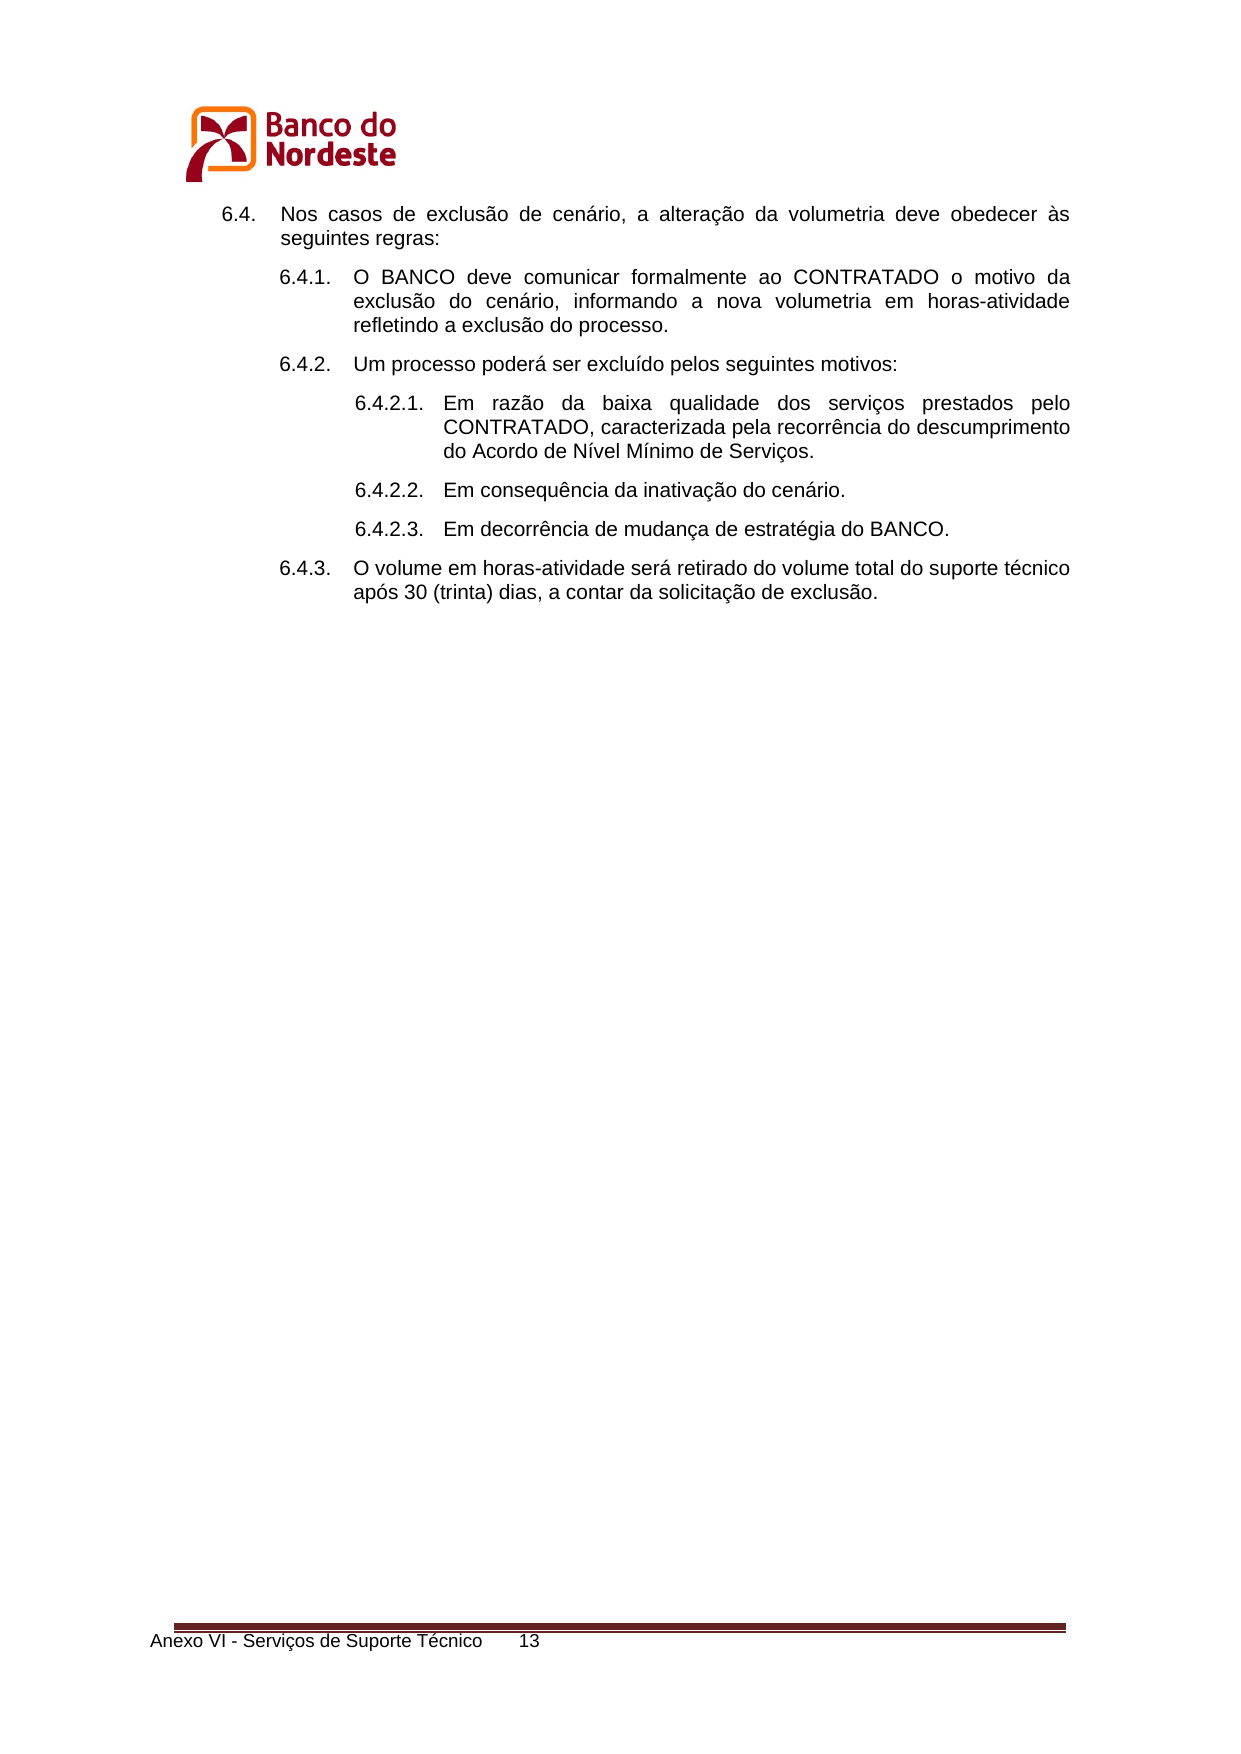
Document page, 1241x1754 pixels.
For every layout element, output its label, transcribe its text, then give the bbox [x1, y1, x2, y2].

list Um processo poderá ser excluído pelos seguintes motivos: [279, 352, 1071, 376]
list O BANCO deve comunicar formalmente ao CONTRATADO o motivo da exclusão do cenário, informando a nova volumetria em horas-atividade refletindo a exclusão do processo. [279, 265, 1071, 337]
picture [177, 97, 402, 189]
list Em razão da baixa qualidade dos serviços prestados pelo CONTRATADO, caracterizada pela recorrência do descumprimento do Acordo de Nível Mínimo de Serviços. [354, 391, 1071, 463]
list Em decorrência de mudança de estratégia do BANCO. [354, 517, 1071, 541]
list O volume em horas-atividade será retirado do volume total do suporte técnico após 30 (trinta) dias, a contar da solicitação de exclusão. [279, 556, 1071, 604]
list Em consequência da inativação do cenário. [354, 478, 1071, 502]
list Nos casos de exclusão de cenário, a alteração da volumetria deve obedecer às seguintes regras: [221, 202, 1071, 250]
